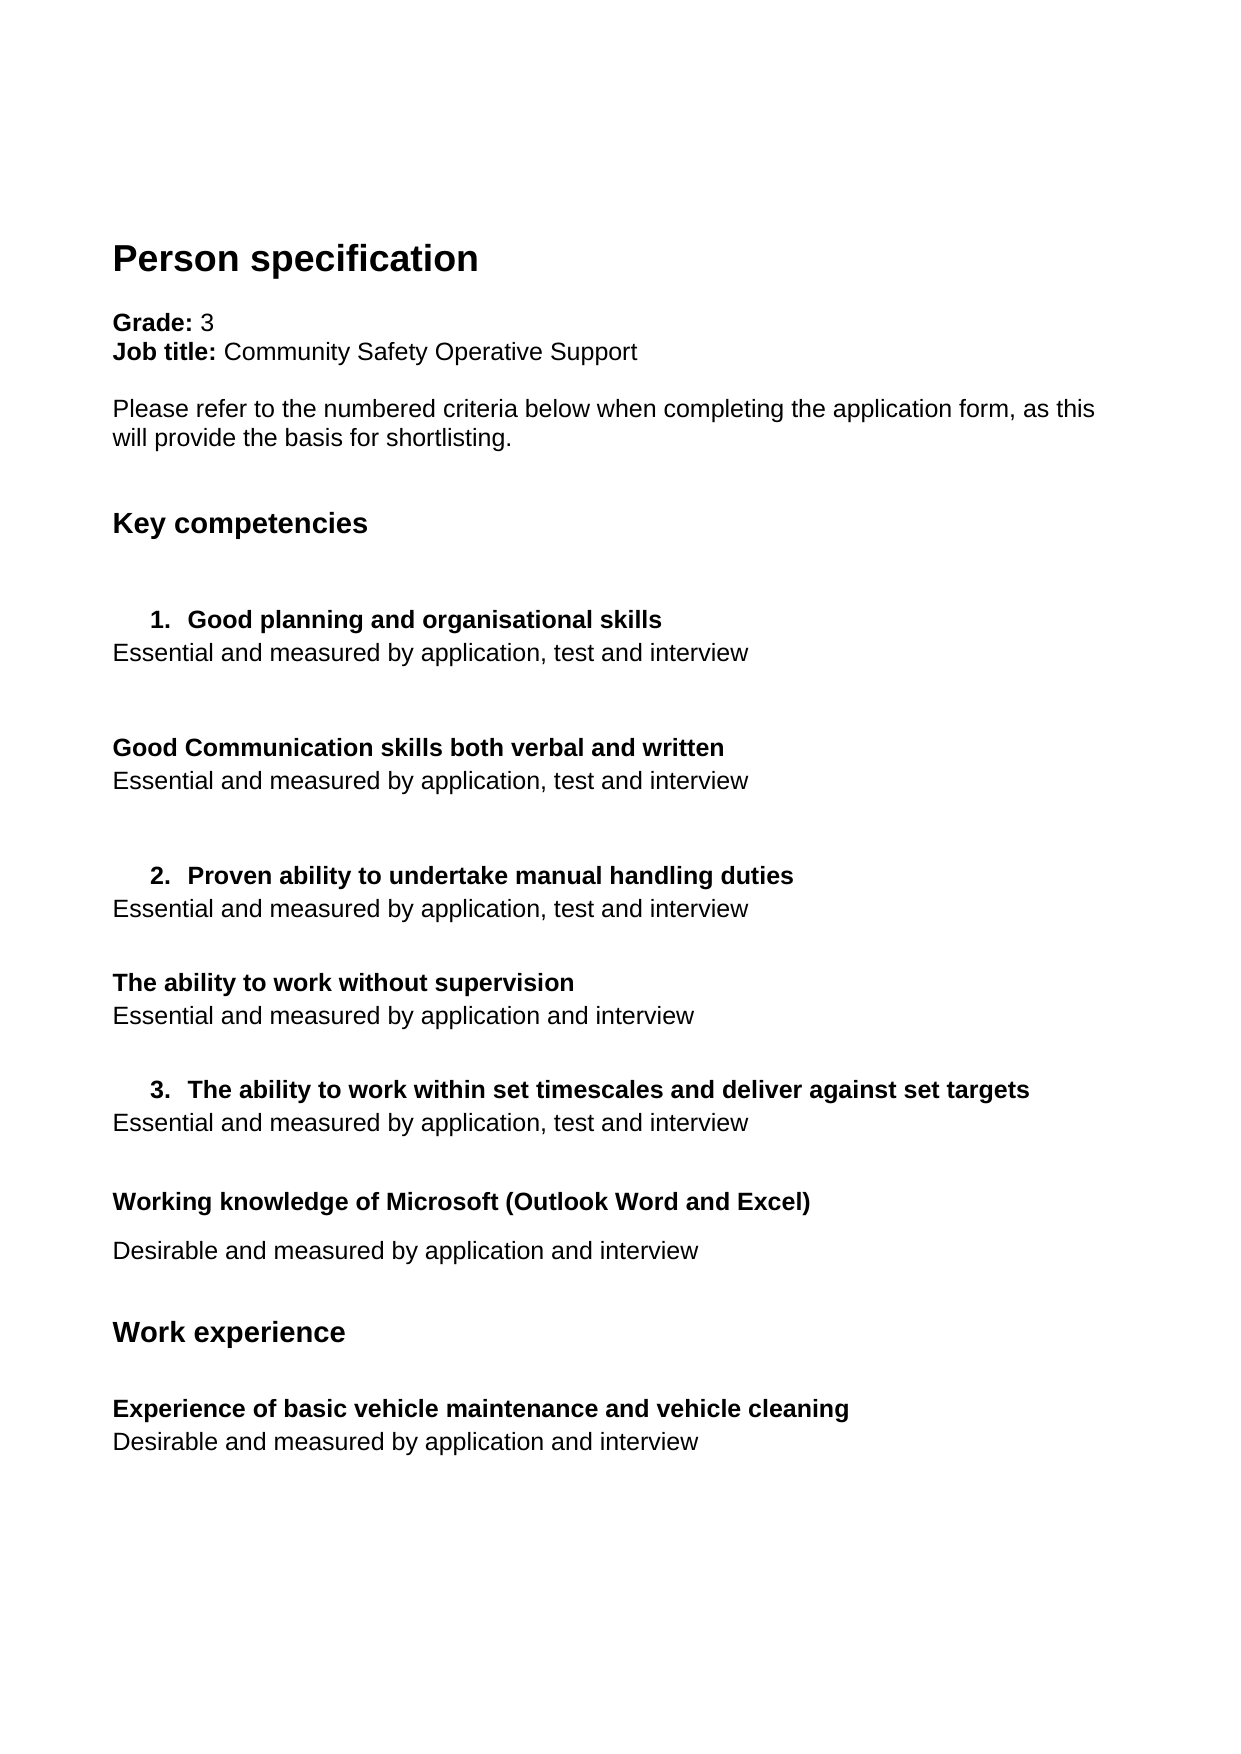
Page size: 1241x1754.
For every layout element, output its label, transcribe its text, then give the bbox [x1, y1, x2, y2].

list Good planning and organisational skills [150, 605, 1128, 634]
subtitle Desirable and measured by application and interview [112, 1236, 1128, 1265]
subtitle Person specification [112, 236, 1128, 279]
subtitle Essential and measured by application, test and interview [112, 1108, 1128, 1137]
list Proven ability to undertake manual handling duties [150, 861, 1128, 890]
text Grade: 3 [112, 308, 1128, 337]
text Job title: Community Safety Operative Support [112, 337, 1128, 366]
list The ability to work within set timescales and deliver against set targets [150, 1075, 1128, 1104]
subtitle Essential and measured by application and interview [112, 1001, 1128, 1030]
subtitle Working knowledge of Microsoft (Outlook Word and Excel) [112, 1187, 1128, 1215]
subtitle Essential and measured by application, test and interview [112, 638, 1128, 667]
subtitle Desirable and measured by application and interview [112, 1426, 1128, 1455]
subtitle Essential and measured by application, test and interview [112, 766, 1128, 795]
subtitle Work experience [112, 1314, 1128, 1348]
text Please refer to the numbered criteria below when completing the application form, as this will provide the basis for shortlisting. [112, 366, 1128, 452]
text Experience of basic vehicle maintenance and vehicle cleaning [112, 1393, 1128, 1422]
text The ability to work without supervision [112, 968, 1128, 997]
subtitle Key competencies [112, 506, 1128, 539]
text Good Communication skills both verbal and written [112, 733, 1128, 762]
subtitle Essential and measured by application, test and interview [112, 894, 1128, 923]
